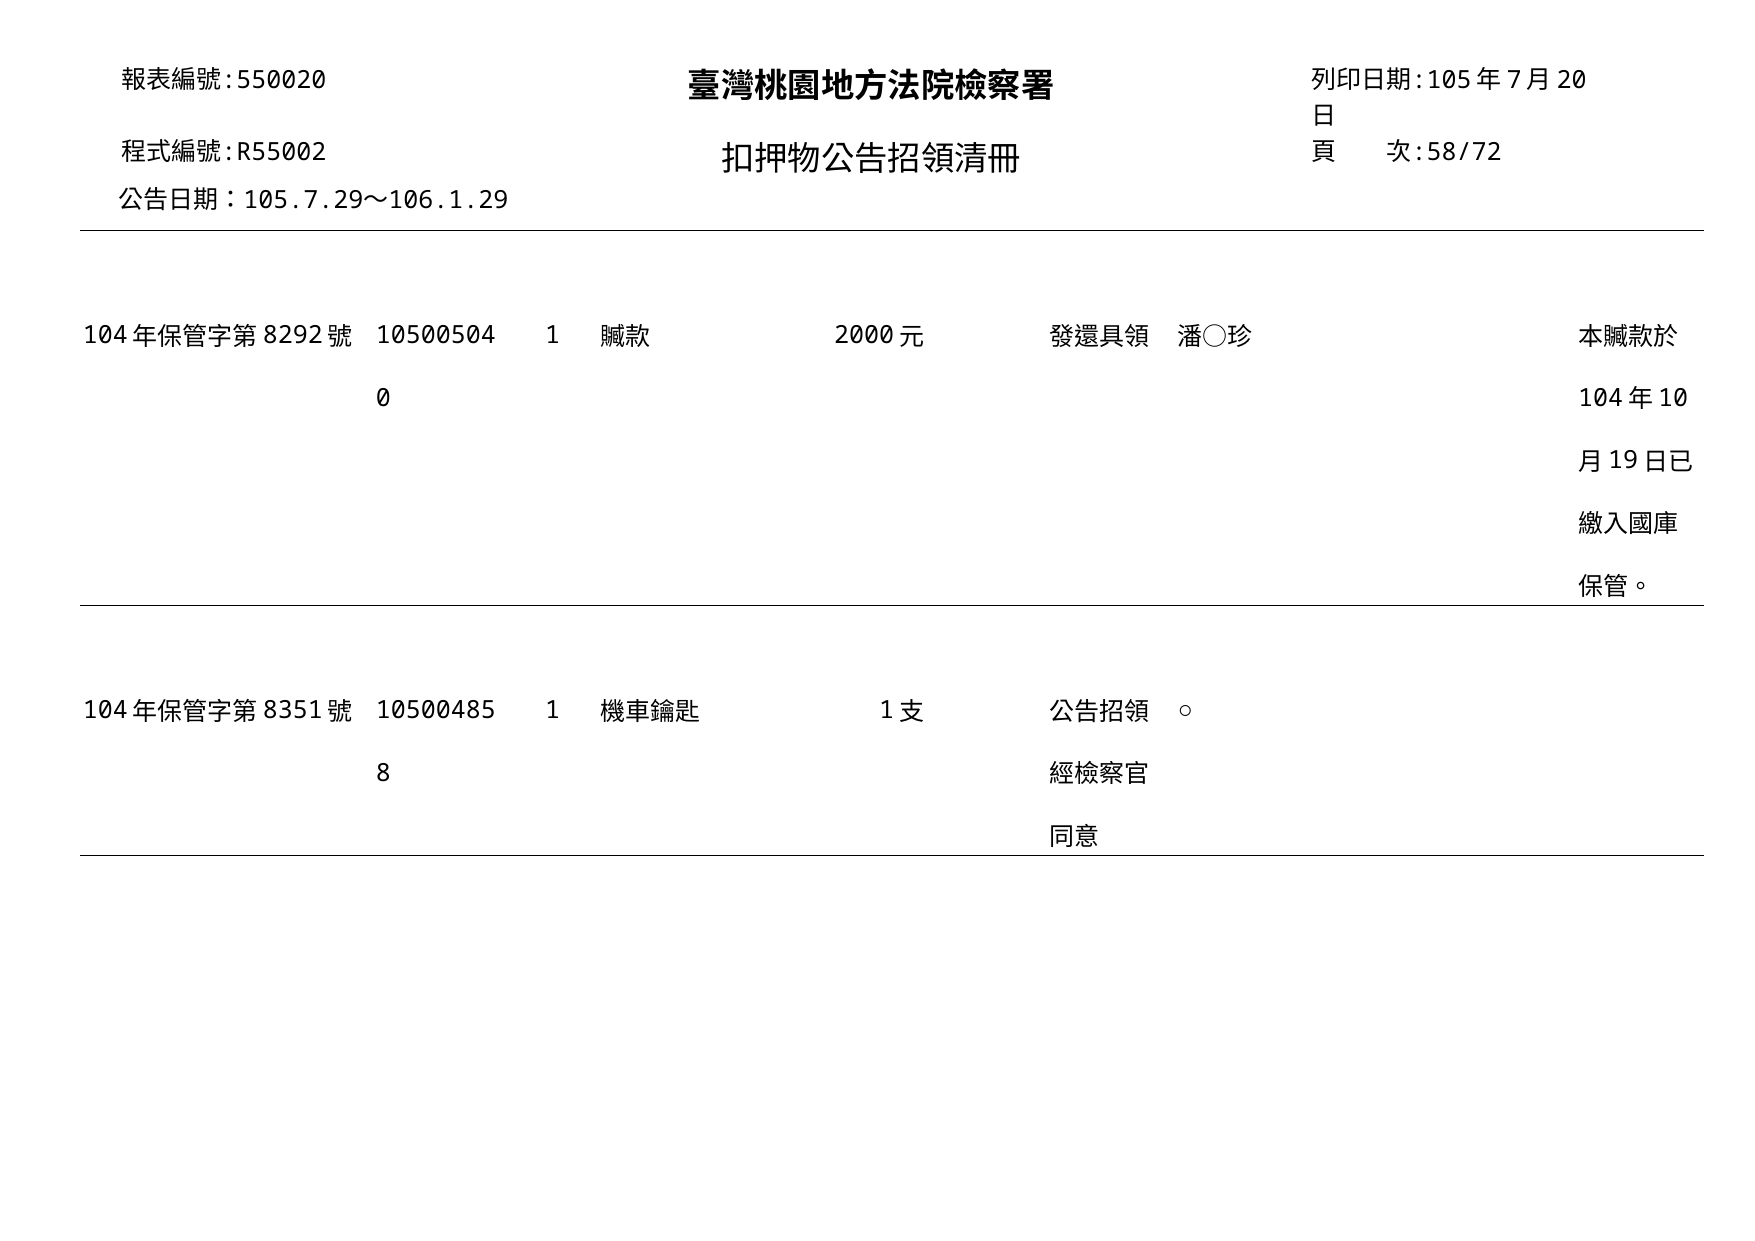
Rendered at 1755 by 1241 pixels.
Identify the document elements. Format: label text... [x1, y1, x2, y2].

table_cell [1317, 606, 1575, 855]
table_cell 104年保管字第8292號 [80, 231, 373, 605]
table_cell 1 [507, 606, 597, 855]
table_cell 機車鑰匙 [597, 606, 807, 855]
table_cell [1575, 606, 1704, 855]
table_cell [927, 231, 1046, 605]
table_cell 發還具領 [1046, 231, 1175, 605]
table_cell 贓款 [597, 231, 807, 605]
table_cell 1 [507, 231, 597, 605]
table_cell 潘○珍 [1175, 231, 1317, 605]
table_cell 公告招領經檢察官同意 [1046, 606, 1175, 855]
table_cell [927, 606, 1046, 855]
table_cell 104年保管字第8351號 [80, 606, 373, 855]
table_cell [1317, 231, 1575, 605]
table_cell 105005040 [373, 231, 507, 605]
table_cell 本贓款於104年10月19日已繳入國庫保管。 [1575, 231, 1704, 605]
table_cell 2000元 [808, 231, 927, 605]
table_cell 1支 [808, 606, 927, 855]
table_cell ○ [1175, 606, 1317, 855]
table_cell 105004858 [373, 606, 507, 855]
